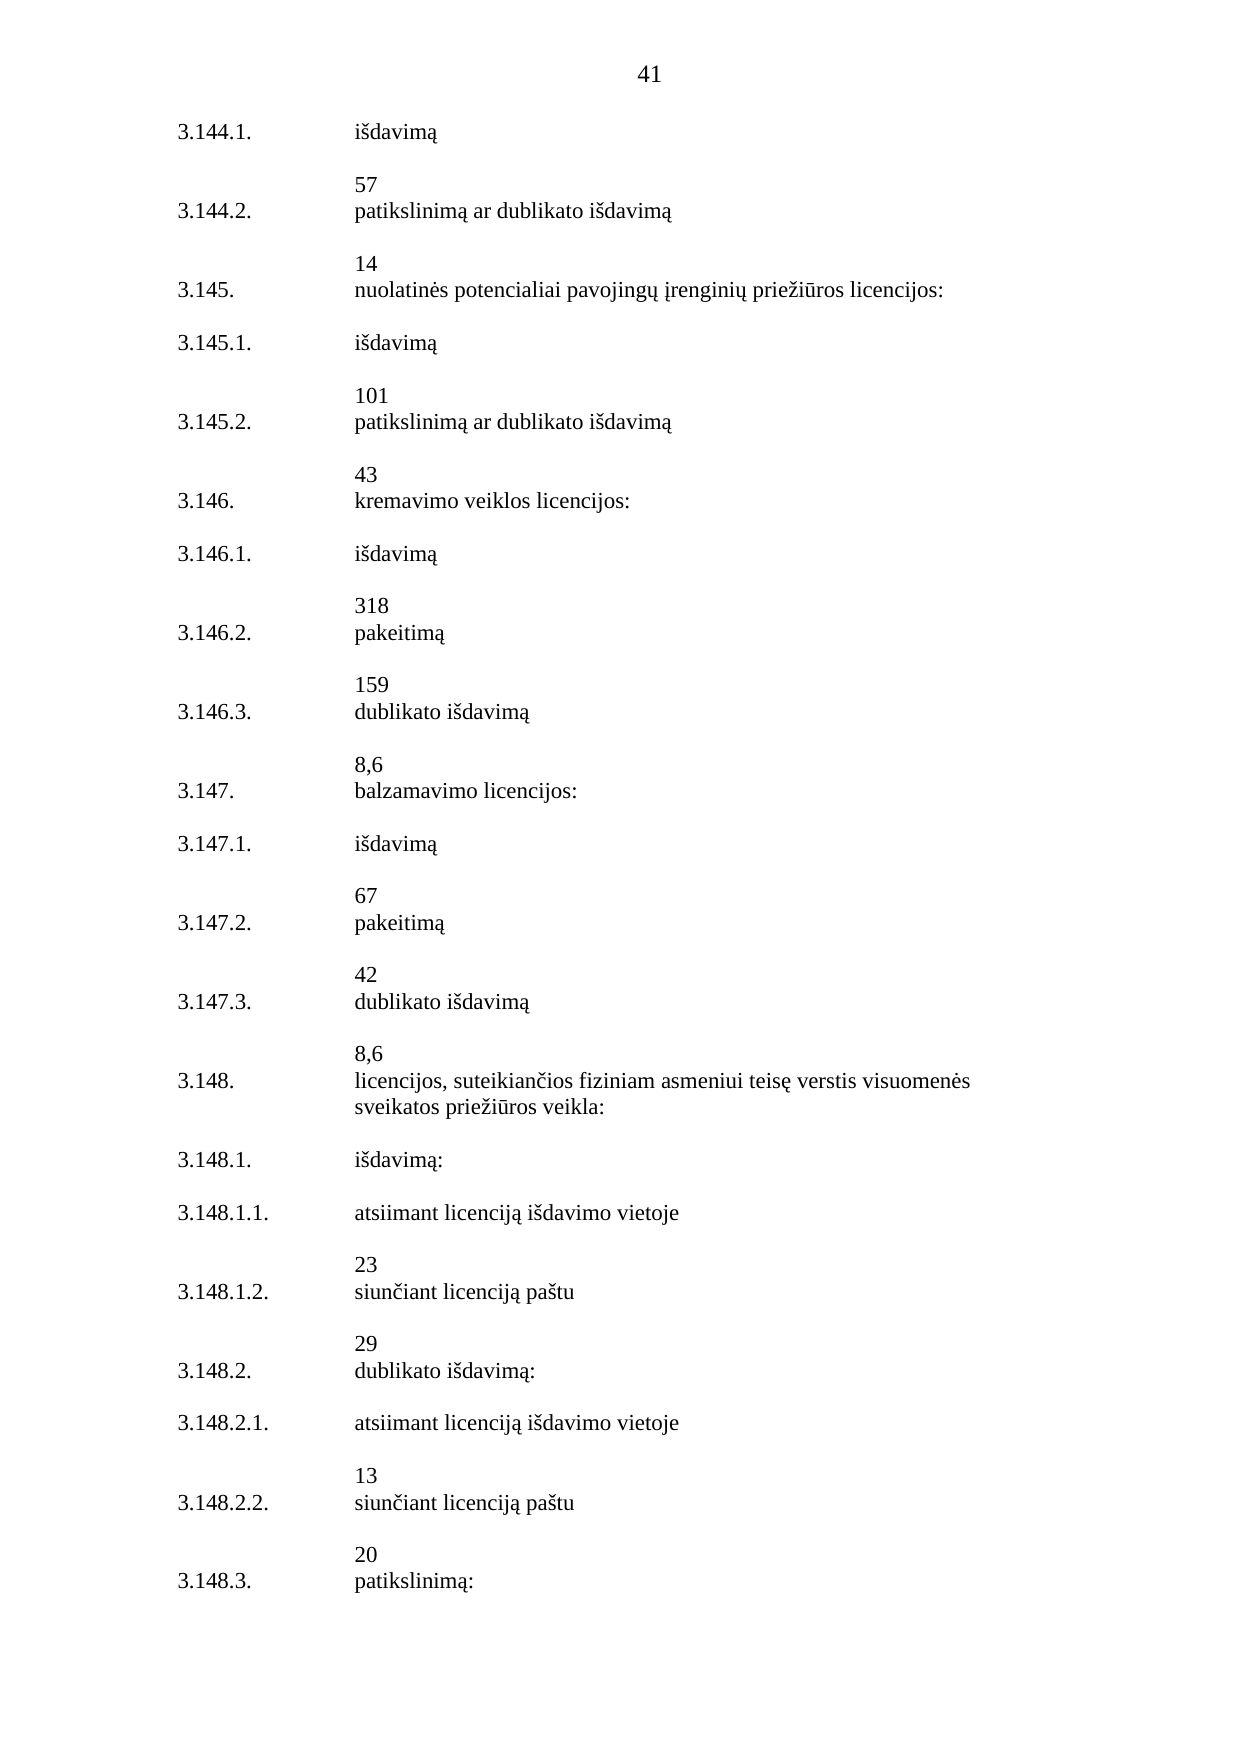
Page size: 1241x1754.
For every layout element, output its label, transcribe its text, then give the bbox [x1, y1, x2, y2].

text 3.146.2. pakeitimą 159 [177, 619, 974, 698]
text 3.148.1.1. atsiimant licenciją išdavimo vietoje 23 [177, 1199, 974, 1278]
text 3.146.1. išdavimą 318 [177, 540, 974, 619]
text 3.145. nuolatinės potencialiai pavojingų įrenginių priežiūros licencijos: [177, 276, 974, 329]
text 3.147. balzamavimo licencijos: [177, 777, 974, 830]
text 3.148.2. dublikato išdavimą: [177, 1357, 974, 1409]
text 3.147.1. išdavimą 67 [177, 830, 974, 909]
text 3.148.2.2. siunčiant licenciją paštu 20 [177, 1488, 974, 1568]
text 3.148. licencijos, suteikiančios fiziniam asmeniui teisę verstis visuomenės [177, 1067, 974, 1093]
text 3.147.2. pakeitimą 42 [177, 909, 974, 988]
text 3.144.1. išdavimą 57 [177, 118, 974, 197]
text 3.146. kremavimo veiklos licencijos: [177, 487, 974, 540]
text 3.145.2. patikslinimą ar dublikato išdavimą 43 [177, 408, 974, 487]
text sveikatos priežiūros veikla: [354, 1093, 974, 1146]
text 3.146.3. dublikato išdavimą 8,6 [177, 698, 974, 777]
text 3.147.3. dublikato išdavimą 8,6 [177, 988, 974, 1067]
text 3.145.1. išdavimą 101 [177, 329, 974, 408]
text 3.148.2.1. atsiimant licenciją išdavimo vietoje 13 [177, 1409, 974, 1488]
text 3.148.1. išdavimą: [177, 1146, 974, 1199]
text 3.148.1.2. siunčiant licenciją paštu 29 [177, 1278, 974, 1357]
text 3.148.3. patikslinimą: [177, 1568, 974, 1620]
text 3.144.2. patikslinimą ar dublikato išdavimą 14 [177, 197, 974, 276]
